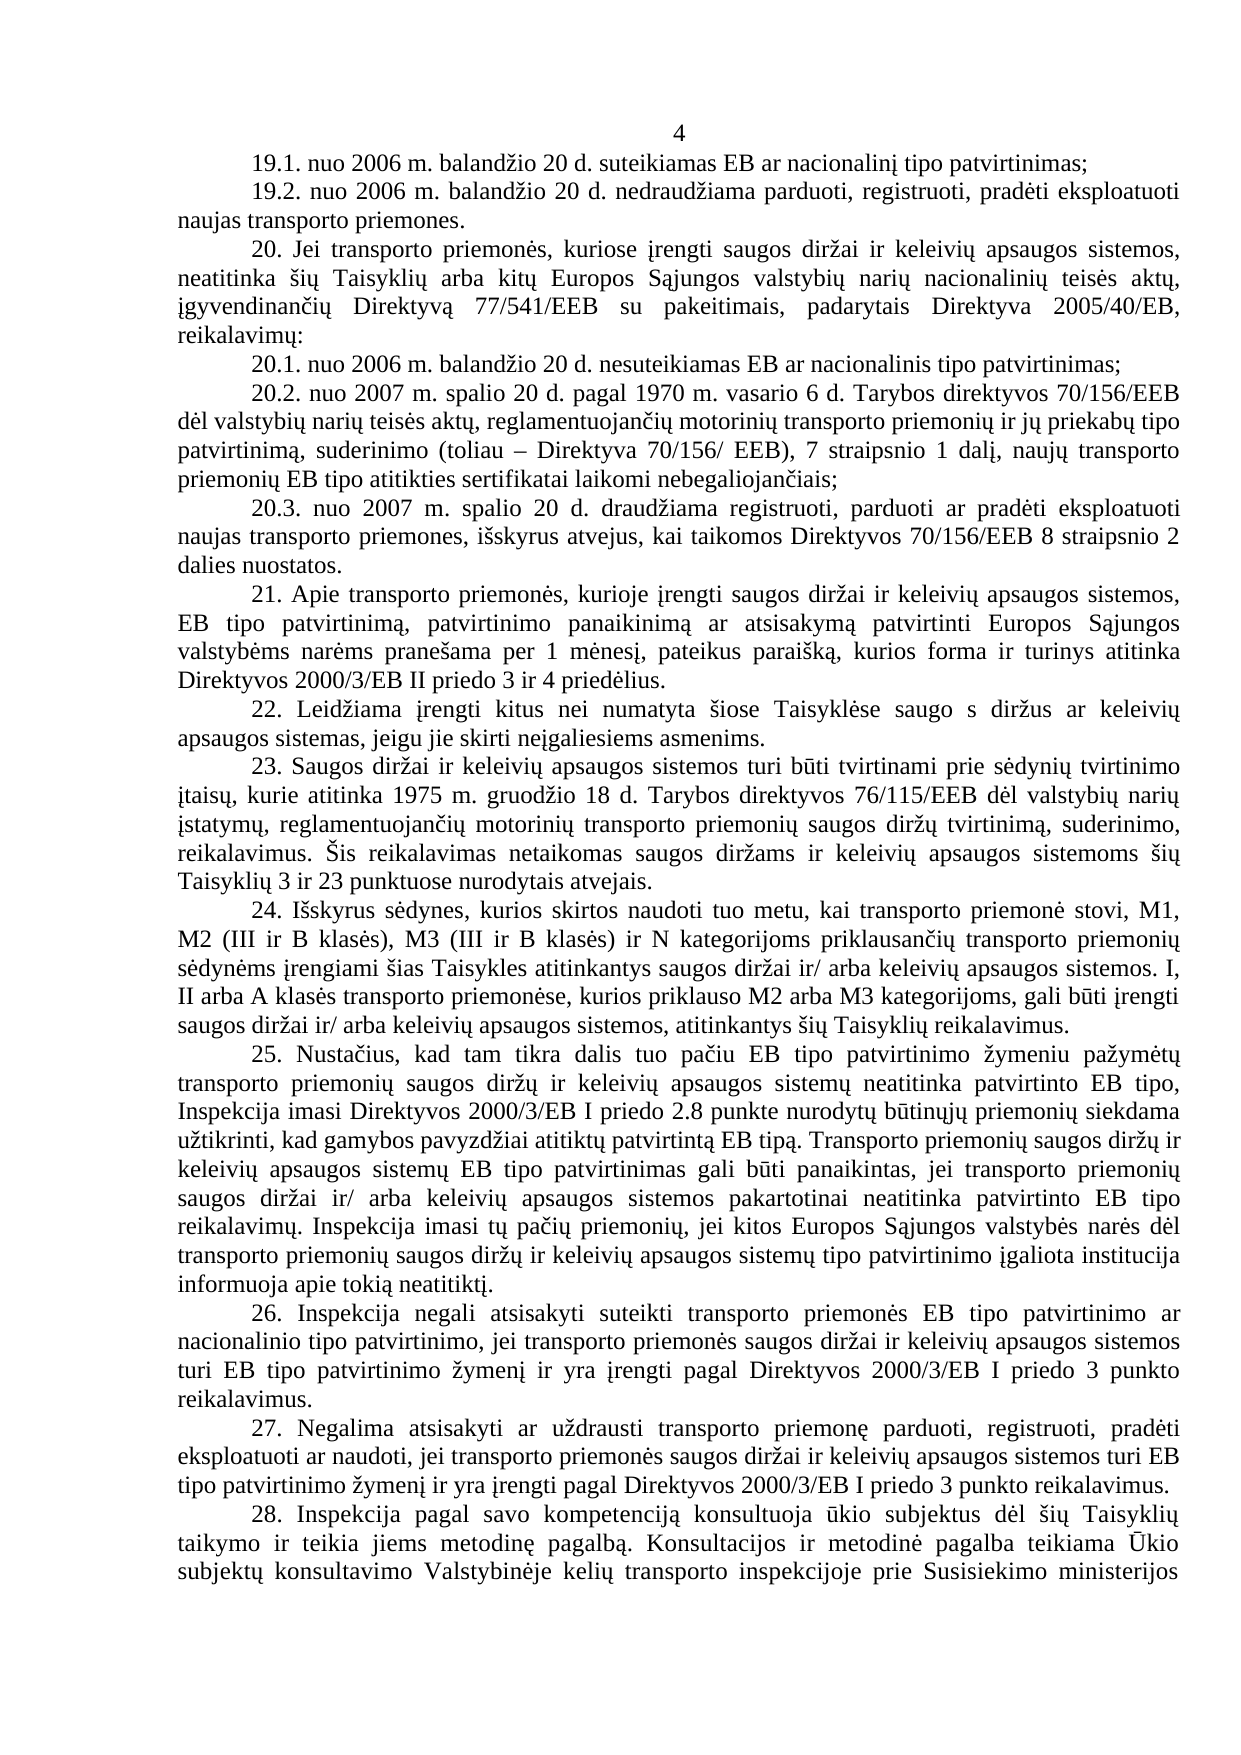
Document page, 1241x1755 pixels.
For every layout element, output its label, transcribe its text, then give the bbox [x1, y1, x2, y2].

text 23. Saugos diržai ir keleivių apsaugos sistemos turi būti tvirtinami prie sėdynių tvirtinimo įtaisų, kurie atitinka 1975 m. gruodžio 18 d. Tarybos direktyvos 76/115/EEB dėl valstybių narių įstatymų, reglamentuojančių motorinių transporto priemonių saugos diržų tvirtinimą, suderinimo, reikalavimus. Šis reikalavimas netaikomas saugos diržams ir keleivių apsaugos sistemoms šių Taisyklių 3 ir 23 punktuose nurodytais atvejais. [177, 751, 1181, 895]
text 21. Apie transporto priemonės, kurioje įrengti saugos diržai ir keleivių apsaugos sistemos, EB tipo patvirtinimą, patvirtinimo panaikinimą ar atsisakymą patvirtinti Europos Sąjungos valstybėms narėms pranešama per 1 mėnesį, pateikus paraišką, kurios forma ir turinys atitinka Direktyvos 2000/3/EB II priedo 3 ir 4 priedėlius. [177, 579, 1181, 694]
text 20.3. nuo 2007 m. spalio 20 d. draudžiama registruoti, parduoti ar pradėti eksploatuoti naujas transporto priemones, išskyrus atvejus, kai taikomos Direktyvos 70/156/EEB 8 straipsnio 2 dalies nuostatos. [177, 493, 1181, 579]
text 20.2. nuo 2007 m. spalio 20 d. pagal 1970 m. vasario 6 d. Tarybos direktyvos 70/156/EEB dėl valstybių narių teisės aktų, reglamentuojančių motorinių transporto priemonių ir jų priekabų tipo patvirtinimą, suderinimo (toliau – Direktyva 70/156/ EEB), 7 straipsnio 1 dalį, naujų transporto priemonių EB tipo atitikties sertifikatai laikomi nebegaliojančiais; [177, 378, 1181, 493]
text 24. Išskyrus sėdynes, kurios skirtos naudoti tuo metu, kai transporto priemonė stovi, M1, M2 (III ir B klasės), M3 (III ir B klasės) ir N kategorijoms priklausančių transporto priemonių sėdynėms įrengiami šias Taisykles atitinkantys saugos diržai ir/ arba keleivių apsaugos sistemos. I, II arba A klasės transporto priemonėse, kurios priklauso M2 arba M3 kategorijoms, gali būti įrengti saugos diržai ir/ arba keleivių apsaugos sistemos, atitinkantys šių Taisyklių reikalavimus. [177, 895, 1181, 1039]
text 19.1. nuo 2006 m. balandžio 20 d. suteikiamas EB ar nacionalinį tipo patvirtinimas; [177, 148, 1181, 176]
text 22. Leidžiama įrengti kitus nei numatyta šiose Taisyklėse saugo s diržus ar keleivių apsaugos sistemas, jeigu jie skirti neįgaliesiems asmenims. [177, 694, 1181, 751]
text 19.2. nuo 2006 m. balandžio 20 d. nedraudžiama parduoti, registruoti, pradėti eksploatuoti naujas transporto priemones. [177, 176, 1181, 234]
text 26. Inspekcija negali atsisakyti suteikti transporto priemonės EB tipo patvirtinimo ar nacionalinio tipo patvirtinimo, jei transporto priemonės saugos diržai ir keleivių apsaugos sistemos turi EB tipo patvirtinimo žymenį ir yra įrengti pagal Direktyvos 2000/3/EB I priedo 3 punkto reikalavimus. [177, 1298, 1181, 1413]
text 20.1. nuo 2006 m. balandžio 20 d. nesuteikiamas EB ar nacionalinis tipo patvirtinimas; [177, 349, 1181, 378]
text 25. Nustačius, kad tam tikra dalis tuo pačiu EB tipo patvirtinimo žymeniu pažymėtų transporto priemonių saugos diržų ir keleivių apsaugos sistemų neatitinka patvirtinto EB tipo, Inspekcija imasi Direktyvos 2000/3/EB I priedo 2.8 punkte nurodytų būtinųjų priemonių siekdama užtikrinti, kad gamybos pavyzdžiai atitiktų patvirtintą EB tipą. Transporto priemonių saugos diržų ir keleivių apsaugos sistemų EB tipo patvirtinimas gali būti panaikintas, jei transporto priemonių saugos diržai ir/ arba keleivių apsaugos sistemos pakartotinai neatitinka patvirtinto EB tipo reikalavimų. Inspekcija imasi tų pačių priemonių, jei kitos Europos Sąjungos valstybės narės dėl transporto priemonių saugos diržų ir keleivių apsaugos sistemų tipo patvirtinimo įgaliota institucija informuoja apie tokią neatitiktį. [177, 1039, 1181, 1298]
text 28. Inspekcija pagal savo kompetenciją konsultuoja ūkio subjektus dėl šių Taisyklių taikymo ir teikia jiems metodinę pagalbą. Konsultacijos ir metodinė pagalba teikiama Ūkio subjektų konsultavimo Valstybinėje kelių transporto inspekcijoje prie Susisiekimo ministerijos [177, 1499, 1181, 1585]
text 27. Negalima atsisakyti ar uždrausti transporto priemonę parduoti, registruoti, pradėti eksploatuoti ar naudoti, jei transporto priemonės saugos diržai ir keleivių apsaugos sistemos turi EB tipo patvirtinimo žymenį ir yra įrengti pagal Direktyvos 2000/3/EB I priedo 3 punkto reikalavimus. [177, 1413, 1181, 1499]
text 20. Jei transporto priemonės, kuriose įrengti saugos diržai ir keleivių apsaugos sistemos, neatitinka šių Taisyklių arba kitų Europos Sąjungos valstybių narių nacionalinių teisės aktų, įgyvendinančių Direktyvą 77/541/EEB su pakeitimais, padarytais Direktyva 2005/40/EB, reikalavimų: [177, 234, 1181, 349]
